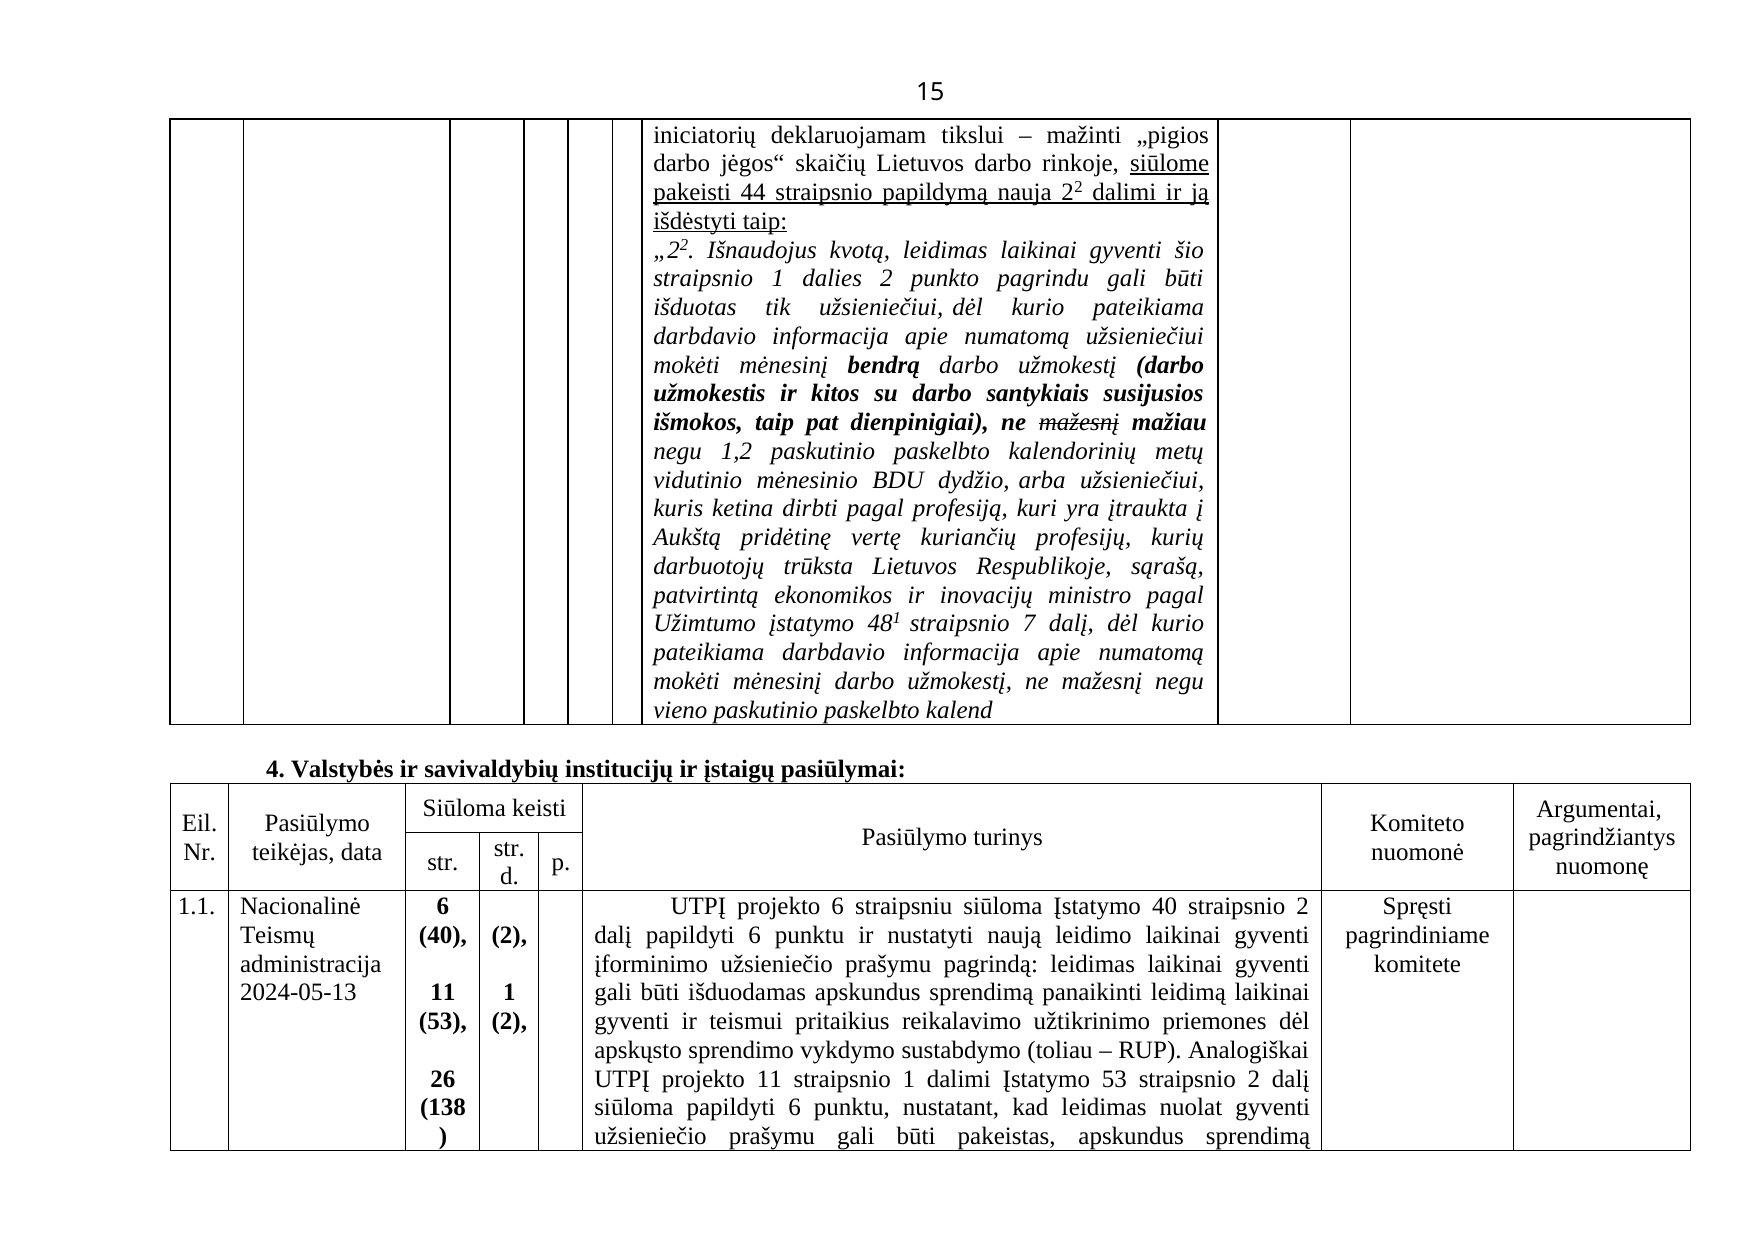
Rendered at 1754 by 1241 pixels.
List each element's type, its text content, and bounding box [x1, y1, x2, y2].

table_cell p. [539, 833, 582, 890]
table_cell [1351, 120, 1690, 723]
table_header Komiteto nuomonė [1322, 784, 1513, 890]
table_header Siūloma keisti [406, 784, 582, 832]
table_cell str. d. [480, 833, 538, 890]
table_cell Nacionalinė Teismų administracija 2024-05-13 [229, 891, 405, 1150]
table_cell [451, 120, 523, 723]
table_cell [569, 120, 612, 723]
table_cell [171, 120, 243, 723]
table_cell 1.1. [171, 891, 228, 1150]
table_cell [1219, 120, 1350, 723]
table_cell [244, 120, 449, 723]
table_cell [1514, 891, 1690, 1150]
table_cell [525, 120, 567, 723]
table_cell [613, 120, 641, 723]
table_cell str. [406, 833, 479, 890]
table_header Pasiūlymo teikėjas, data [229, 784, 405, 890]
table_cell iniciatorių deklaruojamam tikslui – mažinti „pigios darbo jėgos“ skaičių Lietuvos darbo rinkoje, siūlome pakeisti 44 straipsnio papildymą nauja 22 dalimi ir ją išdėstyti taip: „22. Išnaudojus kvotą, leidimas laikinai gyventi šio straipsnio 1 dalies 2 punkto pagrindu gali būti išduotas tik užsieniečiui, dėl kurio pateikiama darbdavio informacija apie numatomą užsieniečiui mokėti mėnesinį bendrą darbo užmokestį (darbo užmokestis ir kitos su darbo santykiais susijusios išmokos, taip pat dienpinigiai), ne mažesnį mažiau negu 1,2 paskutinio paskelbto kalendorinių metų vidutinio mėnesinio BDU dydžio, arba užsieniečiui, kuris ketina dirbti pagal profesiją, kuri yra įtraukta į Aukštą pridėtinę vertę kuriančių profesijų, kurių darbuotojų trūksta Lietuvos Respublikoje, sąrašą, patvirtintą ekonomikos ir inovacijų ministro pagal Užimtumo įstatymo 481 straipsnio 7 dalį, dėl kurio pateikiama darbdavio informacija apie numatomą mokėti mėnesinį darbo užmokestį, ne mažesnį negu vieno paskutinio paskelbto kalend [643, 120, 1217, 723]
table_cell (2), 1 (2), [480, 891, 538, 1150]
table_cell [539, 891, 582, 1150]
table_cell Spręsti pagrindiniame komitete [1322, 891, 1513, 1150]
table_header Eil. Nr. [171, 784, 228, 890]
table_header Pasiūlymo turinys [583, 784, 1321, 890]
table_cell UTPĮ projekto 6 straipsniu siūloma Įstatymo 40 straipsnio 2 dalį papildyti 6 punktu ir nustatyti naują leidimo laikinai gyventi įforminimo užsieniečio prašymu pagrindą: leidimas laikinai gyventi gali būti išduodamas apskundus sprendimą panaikinti leidimą laikinai gyventi ir teismui pritaikius reikalavimo užtikrinimo priemones dėl apskųsto sprendimo vykdymo sustabdymo (toliau – RUP). Analogiškai UTPĮ projekto 11 straipsnio 1 dalimi Įstatymo 53 straipsnio 2 dalį siūloma papildyti 6 punktu, nustatant, kad leidimas nuolat gyventi užsieniečio prašymu gali būti pakeistas, apskundus sprendimą [583, 891, 1321, 1150]
text 4. Valstybės ir savivaldybių institucijų ir įstaigų pasiūlymai: [177, 754, 1683, 782]
table_header Argumentai, pagrindžiantys nuomonę [1514, 784, 1690, 890]
table_cell 6 (40), 11 (53), 26 (138) [406, 891, 479, 1150]
